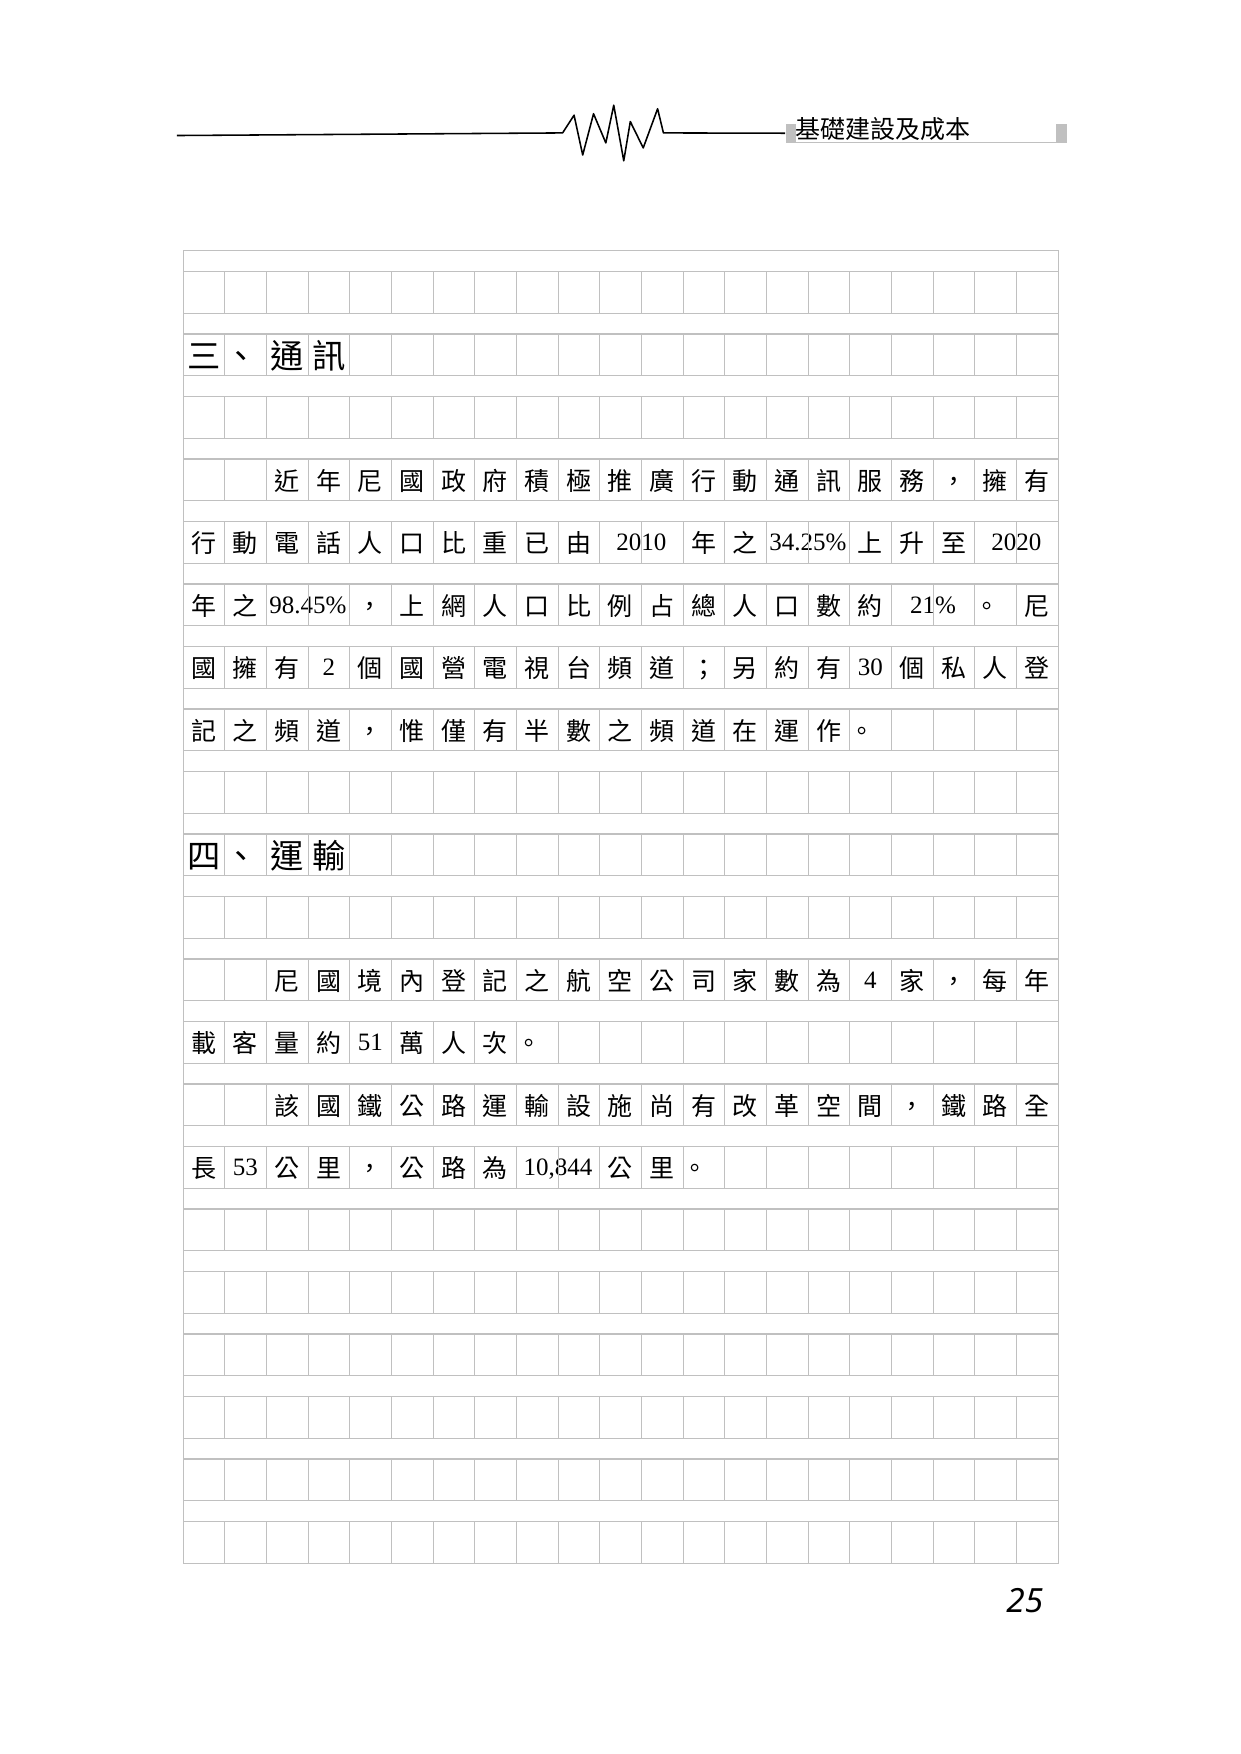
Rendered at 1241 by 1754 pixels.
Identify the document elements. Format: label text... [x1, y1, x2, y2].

text [642, 1022, 683, 1063]
text [850, 335, 891, 375]
text 近年尼國政府積極推廣行動通訊服務，擁有行動電話人口比重已由2010年之34.25%上升至2020年之98.45%，上網人口比例占總人口數約21%。尼國擁有2個國營電視台頻道；另約有30個私人登記之頻道，惟僅有半數之頻道在運作。 [184, 626, 1058, 646]
text 登 [434, 960, 474, 1000]
text [559, 835, 599, 875]
text 尼 [267, 960, 308, 1000]
text [684, 835, 724, 875]
text 該國鐵公路運輸設施尚有改革空間，鐵路全長53公里，公路為10,844公里。 [809, 1085, 849, 1125]
text [892, 835, 933, 875]
text [975, 335, 1016, 375]
text ， [934, 960, 974, 1000]
text 該國鐵公路運輸設施尚有改革空間，鐵路全長53公里，公路為10,844公里。 [767, 1147, 808, 1188]
text [392, 335, 433, 375]
text [392, 835, 433, 875]
text 該國鐵公路運輸設施尚有改革空間，鐵路全長53公里，公路為10,844公里。 [184, 1126, 1058, 1146]
text [184, 1001, 1058, 1021]
text 次 [475, 1022, 516, 1063]
text [517, 335, 558, 375]
text [975, 835, 1016, 875]
text 訊 [309, 335, 349, 375]
text 該國鐵公路運輸設施尚有改革空間，鐵路全長53公里，公路為10,844公里。 [225, 1085, 266, 1125]
text 該國鐵公路運輸設施尚有改革空間，鐵路全長53公里，公路為10,844公里。 [600, 1147, 641, 1188]
text [809, 335, 849, 375]
text 該國鐵公路運輸設施尚有改革空間，鐵路全長53公里，公路為10,844公里。 [725, 1085, 766, 1125]
text 該國鐵公路運輸設施尚有改革空間，鐵路全長53公里，公路為10,844公里。 [684, 1085, 724, 1125]
text [1017, 835, 1058, 875]
text 該國鐵公路運輸設施尚有改革空間，鐵路全長53公里，公路為10,844公里。 [225, 1147, 266, 1188]
text 該國鐵公路運輸設施尚有改革空間，鐵路全長53公里，公路為10,844公里。 [725, 1147, 766, 1188]
text [767, 1022, 808, 1063]
text [684, 1022, 724, 1063]
text [725, 335, 766, 375]
text [934, 335, 974, 375]
text 該國鐵公路運輸設施尚有改革空間，鐵路全長53公里，公路為10,844公里。 [684, 1147, 724, 1188]
text 、 [225, 335, 266, 375]
text [559, 335, 599, 375]
text 該國鐵公路運輸設施尚有改革空間，鐵路全長53公里，公路為10,844公里。 [809, 1147, 849, 1188]
text 該國鐵公路運輸設施尚有改革空間，鐵路全長53公里，公路為10,844公里。 [1017, 1085, 1058, 1125]
text [600, 335, 641, 375]
text 該國鐵公路運輸設施尚有改革空間，鐵路全長53公里，公路為10,844公里。 [267, 1147, 308, 1188]
text 之 [517, 960, 558, 1000]
text 境 [350, 960, 391, 1000]
text [850, 1022, 891, 1063]
text [642, 835, 683, 875]
text 載 [184, 1022, 224, 1063]
text 每 [975, 960, 1016, 1000]
text [350, 335, 391, 375]
text 家 [725, 960, 766, 1000]
text [559, 1022, 599, 1063]
text [725, 835, 766, 875]
text 輸 [309, 835, 349, 875]
text 該國鐵公路運輸設施尚有改革空間，鐵路全長53公里，公路為10,844公里。 [559, 1085, 599, 1125]
text 該國鐵公路運輸設施尚有改革空間，鐵路全長53公里，公路為10,844公里。 [934, 1085, 974, 1125]
text 該國鐵公路運輸設施尚有改革空間，鐵路全長53公里，公路為10,844公里。 [892, 1147, 933, 1188]
text 約 [309, 1022, 349, 1063]
text [934, 835, 974, 875]
text [517, 835, 558, 875]
text 四 [184, 835, 224, 875]
text 近年尼國政府積極推廣行動通訊服務，擁有行動電話人口比重已由2010年之34.25%上升至2020年之98.45%，上網人口比例占總人口數約21%。尼國擁有2個國營電視台頻道；另約有30個私人登記之頻道，惟僅有半數之頻道在運作。 [184, 564, 1058, 583]
text 該國鐵公路運輸設施尚有改革空間，鐵路全長53公里，公路為10,844公里。 [517, 1085, 558, 1125]
text 司 [684, 960, 724, 1000]
text [809, 835, 849, 875]
text 該國鐵公路運輸設施尚有改革空間，鐵路全長53公里，公路為10,844公里。 [975, 1147, 1016, 1188]
text 該國鐵公路運輸設施尚有改革空間，鐵路全長53公里，公路為10,844公里。 [434, 1147, 474, 1188]
text [600, 835, 641, 875]
text 該國鐵公路運輸設施尚有改革空間，鐵路全長53公里，公路為10,844公里。 [559, 1147, 599, 1188]
text 通 [267, 335, 308, 375]
text 51 [350, 1022, 391, 1063]
text 年 [1017, 960, 1058, 1000]
text 內 [392, 960, 433, 1000]
text [475, 835, 516, 875]
text 該國鐵公路運輸設施尚有改革空間，鐵路全長53公里，公路為10,844公里。 [934, 1147, 974, 1188]
text 記 [475, 960, 516, 1000]
text [184, 314, 1058, 333]
text [184, 960, 224, 1000]
text 數 [767, 960, 808, 1000]
text 該國鐵公路運輸設施尚有改革空間，鐵路全長53公里，公路為10,844公里。 [309, 1085, 349, 1125]
text 該國鐵公路運輸設施尚有改革空間，鐵路全長53公里，公路為10,844公里。 [517, 1147, 558, 1188]
text 該國鐵公路運輸設施尚有改革空間，鐵路全長53公里，公路為10,844公里。 [184, 1147, 224, 1188]
text [725, 1022, 766, 1063]
text [475, 335, 516, 375]
text 。 [517, 1022, 558, 1063]
text [434, 835, 474, 875]
text [434, 335, 474, 375]
text 公 [642, 960, 683, 1000]
text 量 [267, 1022, 308, 1063]
text 人 [434, 1022, 474, 1063]
text 4 [850, 960, 891, 1000]
text 該國鐵公路運輸設施尚有改革空間，鐵路全長53公里，公路為10,844公里。 [350, 1085, 391, 1125]
text 萬 [392, 1022, 433, 1063]
text [225, 960, 266, 1000]
text 近年尼國政府積極推廣行動通訊服務，擁有行動電話人口比重已由2010年之34.25%上升至2020年之98.45%，上網人口比例占總人口數約21%。尼國擁有2個國營電視台頻道；另約有30個私人登記之頻道，惟僅有半數之頻道在運作。 [184, 689, 1058, 708]
text 國 [309, 960, 349, 1000]
text 該國鐵公路運輸設施尚有改革空間，鐵路全長53公里，公路為10,844公里。 [184, 1064, 1058, 1083]
text [642, 335, 683, 375]
text 該國鐵公路運輸設施尚有改革空間，鐵路全長53公里，公路為10,844公里。 [850, 1085, 891, 1125]
text 、 [225, 835, 266, 875]
text 該國鐵公路運輸設施尚有改革空間，鐵路全長53公里，公路為10,844公里。 [1017, 1147, 1058, 1188]
text 運 [267, 835, 308, 875]
text 該國鐵公路運輸設施尚有改革空間，鐵路全長53公里，公路為10,844公里。 [975, 1085, 1016, 1125]
text 該國鐵公路運輸設施尚有改革空間，鐵路全長53公里，公路為10,844公里。 [767, 1085, 808, 1125]
text [1017, 335, 1058, 375]
text 近年尼國政府積極推廣行動通訊服務，擁有行動電話人口比重已由2010年之34.25%上升至2020年之98.45%，上網人口比例占總人口數約21%。尼國擁有2個國營電視台頻道；另約有30個私人登記之頻道，惟僅有半數之頻道在運作。 [184, 501, 1058, 521]
text [850, 835, 891, 875]
text [809, 1022, 849, 1063]
text 三 [184, 335, 224, 375]
text 該國鐵公路運輸設施尚有改革空間，鐵路全長53公里，公路為10,844公里。 [309, 1147, 349, 1188]
text [767, 835, 808, 875]
text 該國鐵公路運輸設施尚有改革空間，鐵路全長53公里，公路為10,844公里。 [892, 1085, 933, 1125]
text [350, 835, 391, 875]
text [892, 1022, 933, 1063]
text 該國鐵公路運輸設施尚有改革空間，鐵路全長53公里，公路為10,844公里。 [350, 1147, 391, 1188]
text [684, 335, 724, 375]
text [600, 1022, 641, 1063]
text [184, 939, 1058, 958]
text [184, 814, 1058, 833]
text 該國鐵公路運輸設施尚有改革空間，鐵路全長53公里，公路為10,844公里。 [267, 1085, 308, 1125]
text [1017, 1022, 1058, 1063]
text 近年尼國政府積極推廣行動通訊服務，擁有行動電話人口比重已由2010年之34.25%上升至2020年之98.45%，上網人口比例占總人口數約21%。尼國擁有2個國營電視台頻道；另約有30個私人登記之頻道，惟僅有半數之頻道在運作。 [184, 439, 1058, 458]
text [934, 1022, 974, 1063]
text 該國鐵公路運輸設施尚有改革空間，鐵路全長53公里，公路為10,844公里。 [184, 1085, 224, 1125]
text 該國鐵公路運輸設施尚有改革空間，鐵路全長53公里，公路為10,844公里。 [642, 1147, 683, 1188]
text 該國鐵公路運輸設施尚有改革空間，鐵路全長53公里，公路為10,844公里。 [434, 1085, 474, 1125]
text 該國鐵公路運輸設施尚有改革空間，鐵路全長53公里，公路為10,844公里。 [475, 1147, 516, 1188]
text 空 [600, 960, 641, 1000]
text 家 [892, 960, 933, 1000]
text 該國鐵公路運輸設施尚有改革空間，鐵路全長53公里，公路為10,844公里。 [392, 1085, 433, 1125]
text [975, 1022, 1016, 1063]
text 客 [225, 1022, 266, 1063]
text 該國鐵公路運輸設施尚有改革空間，鐵路全長53公里，公路為10,844公里。 [475, 1085, 516, 1125]
text 該國鐵公路運輸設施尚有改革空間，鐵路全長53公里，公路為10,844公里。 [850, 1147, 891, 1188]
text [767, 335, 808, 375]
text 航 [559, 960, 599, 1000]
text [892, 335, 933, 375]
text 該國鐵公路運輸設施尚有改革空間，鐵路全長53公里，公路為10,844公里。 [642, 1085, 683, 1125]
text 為 [809, 960, 849, 1000]
text 該國鐵公路運輸設施尚有改革空間，鐵路全長53公里，公路為10,844公里。 [600, 1085, 641, 1125]
text 該國鐵公路運輸設施尚有改革空間，鐵路全長53公里，公路為10,844公里。 [392, 1147, 433, 1188]
